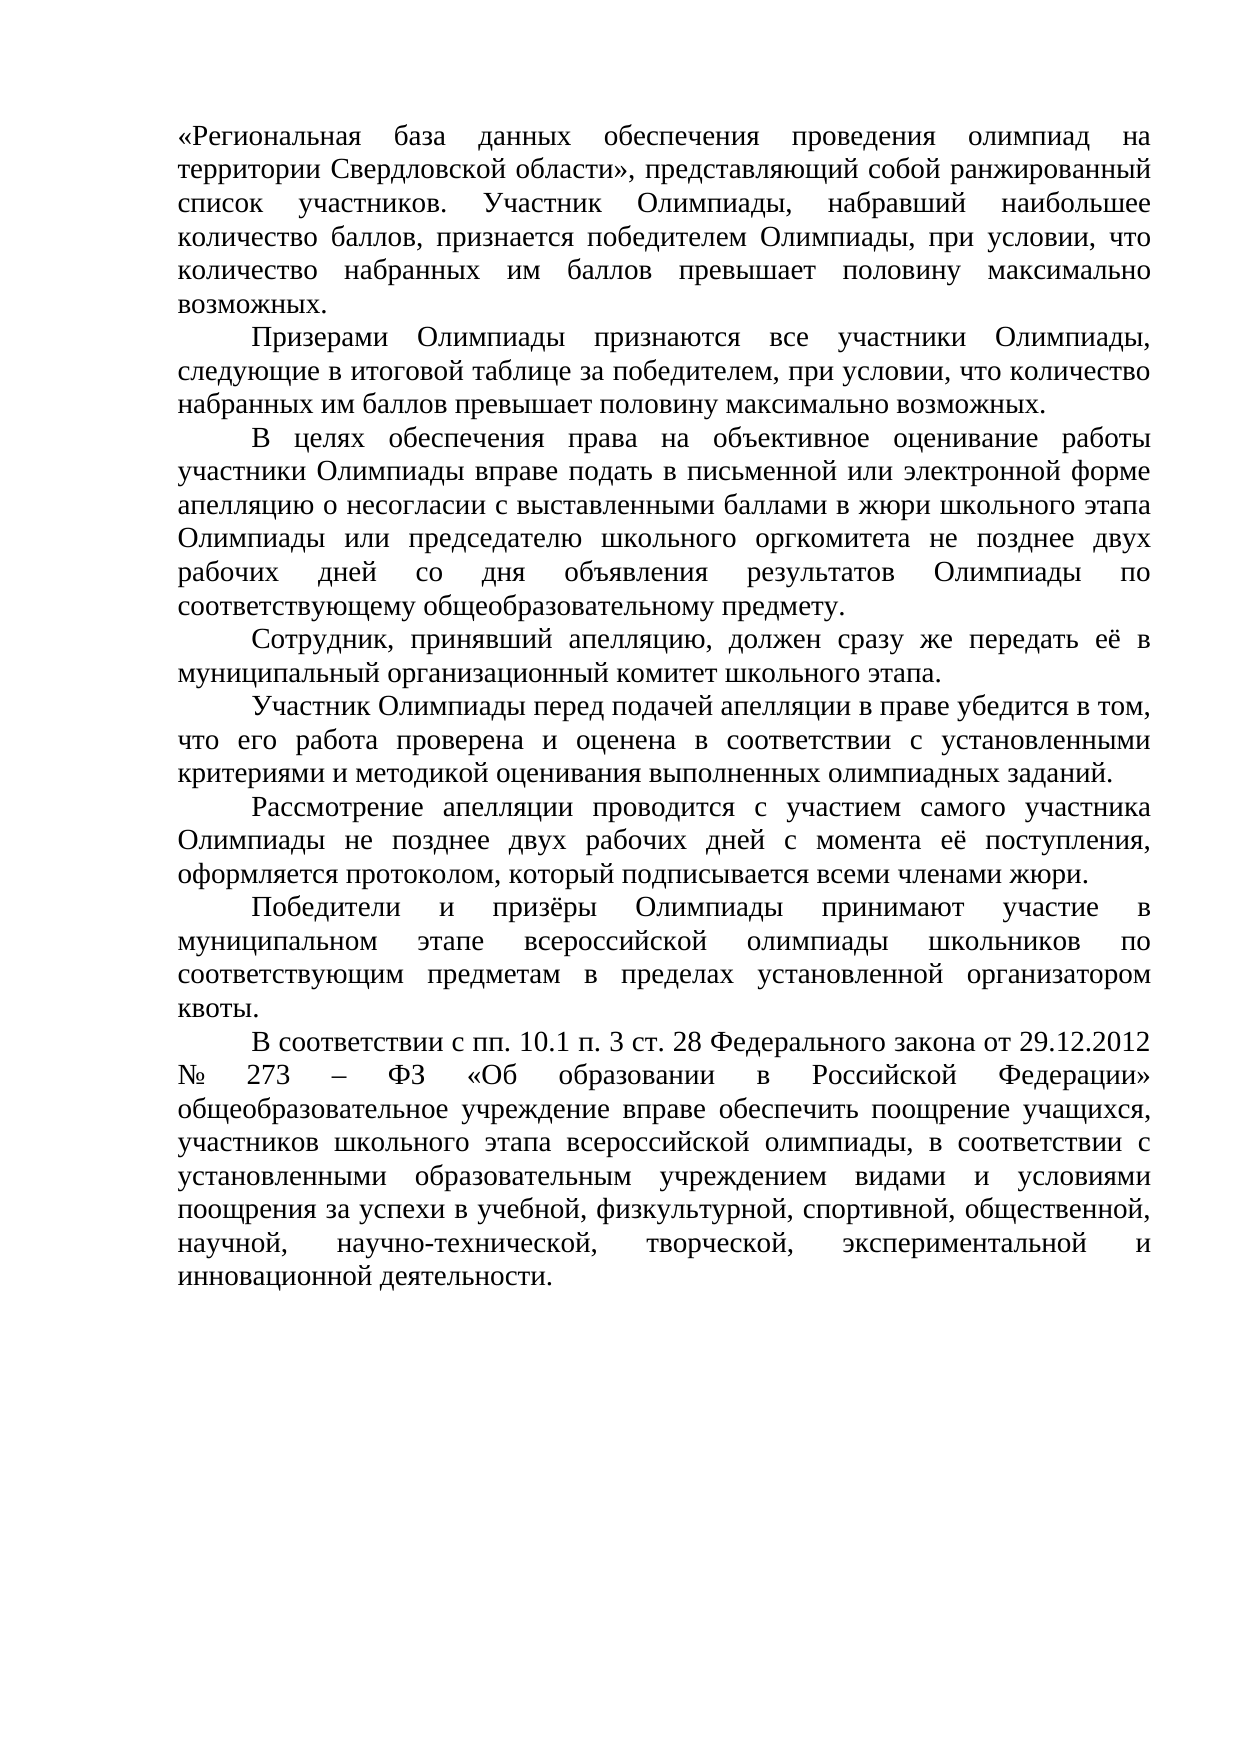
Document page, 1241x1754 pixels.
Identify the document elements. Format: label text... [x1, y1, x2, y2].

text Победители и призёры Олимпиады принимают участие в муниципальном этапе всероссийской олимпиады школьников по соответствующим предметам в пределах установленной организатором квоты. [177, 889, 1152, 1024]
text Сотрудник, принявший апелляцию, должен сразу же передать её в муниципальный организационный комитет школьного этапа. [177, 621, 1152, 688]
text Рассмотрение апелляции проводится с участием самого участника Олимпиады не позднее двух рабочих дней с момента её поступления, оформляется протоколом, который подписывается всеми членами жюри. [177, 789, 1152, 889]
text «Региональная база данных обеспечения проведения олимпиад на территории Свердловской области», представляющий собой ранжированный список участников. Участник Олимпиады, набравший наибольшее количество баллов, признается победителем Олимпиады, при условии, что количество набранных им баллов превышает половину максимально возможных. [177, 118, 1152, 319]
text Участник Олимпиады перед подачей апелляции в праве убедится в том, что его работа проверена и оценена в соответствии с установленными критериями и методикой оценивания выполненных олимпиадных заданий. [177, 688, 1152, 789]
text Призерами Олимпиады признаются все участники Олимпиады, следующие в итоговой таблице за победителем, при условии, что количество набранных им баллов превышает половину максимально возможных. [177, 319, 1152, 420]
text В соответствии с пп. 10.1 п. 3 ст. 28 Федерального закона от 29.12.2012 № 273 – ФЗ «Об образовании в Российской Федерации» общеобразовательное учреждение вправе обеспечить поощрение учащихся, участников школьного этапа всероссийской олимпиады, в соответствии с установленными образовательным учреждением видами и условиями поощрения за успехи в учебной, физкультурной, спортивной, общественной, научной, научно-технической, творческой, экспериментальной и инновационной деятельности. [177, 1024, 1152, 1292]
text В целях обеспечения права на объективное оценивание работы участники Олимпиады вправе подать в письменной или электронной форме апелляцию о несогласии с выставленными баллами в жюри школьного этапа Олимпиады или председателю школьного оргкомитета не позднее двух рабочих дней со дня объявления результатов Олимпиады по соответствующему общеобразовательному предмету. [177, 420, 1152, 621]
